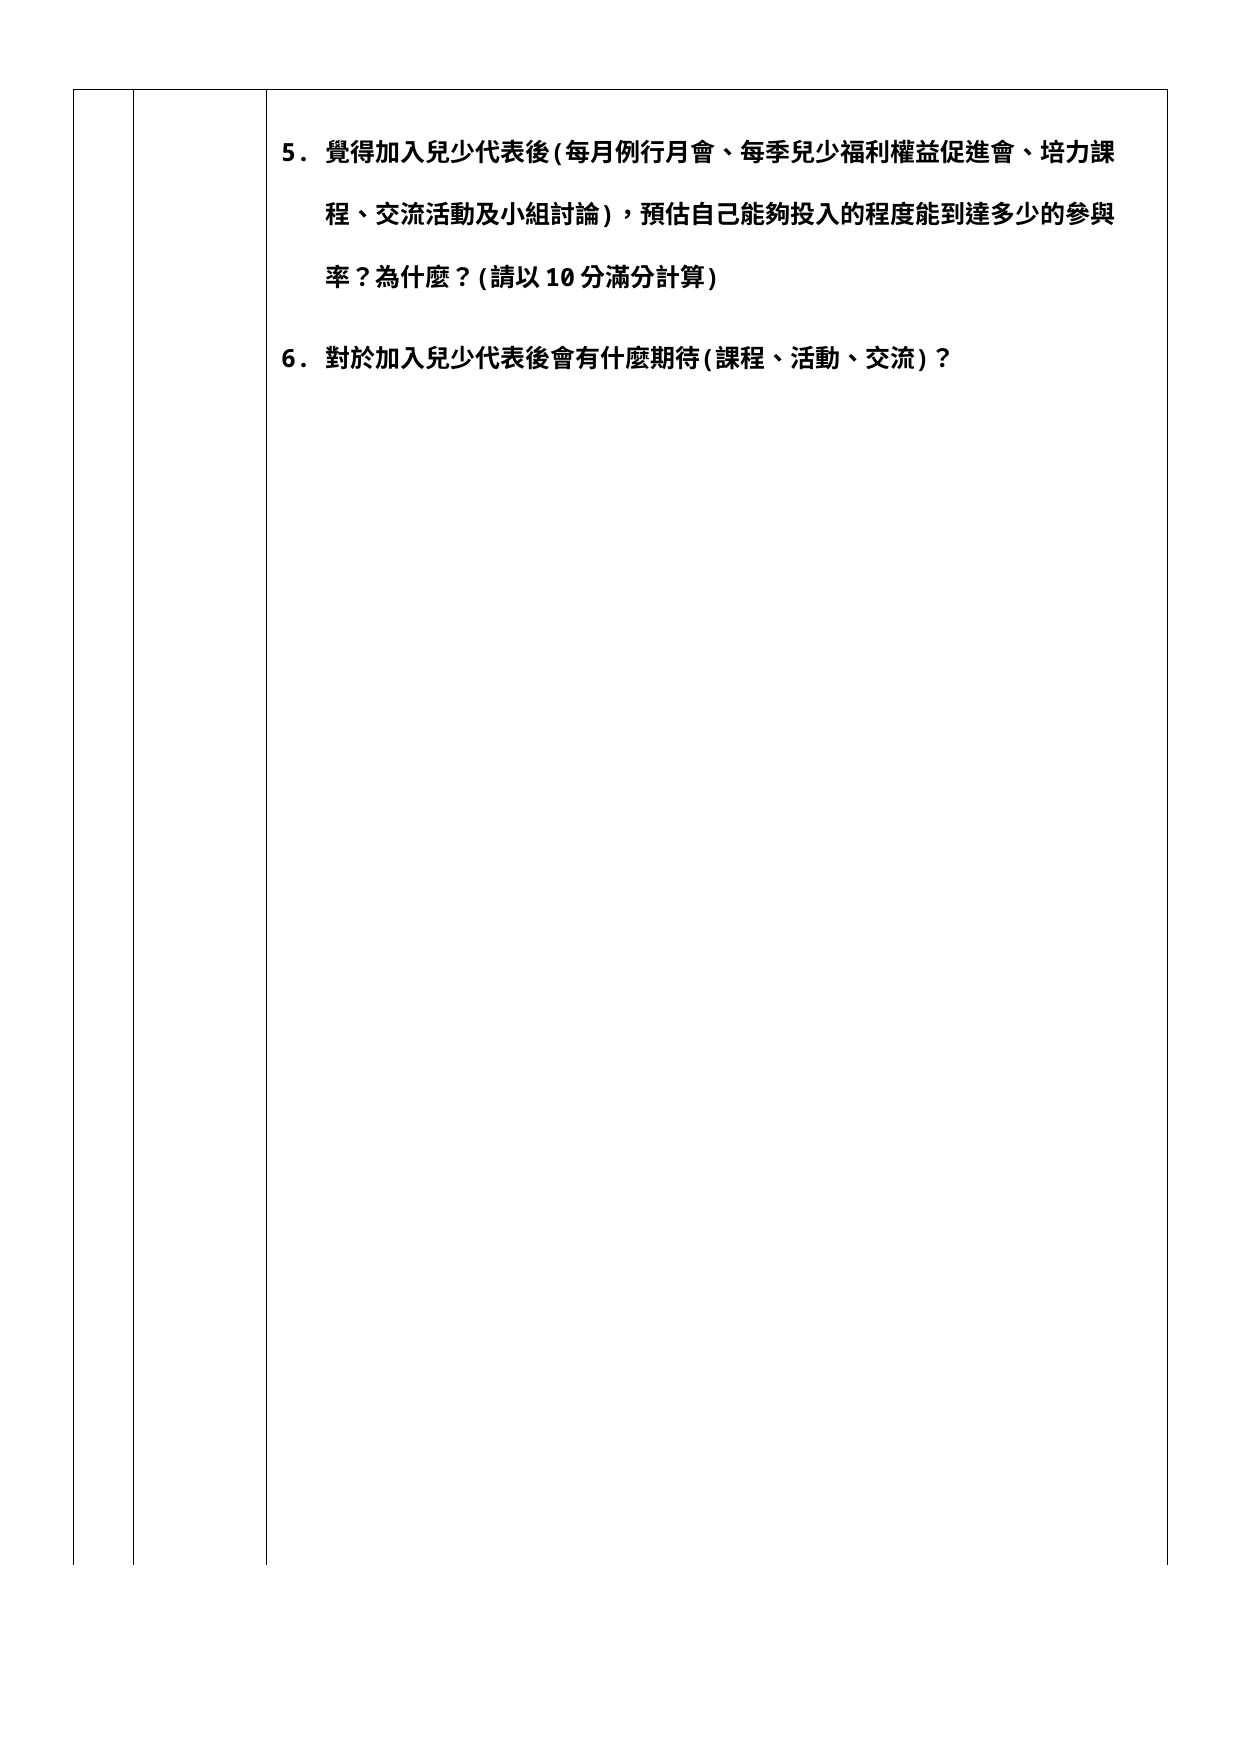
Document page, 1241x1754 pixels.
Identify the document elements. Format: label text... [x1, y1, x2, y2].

table_cell 加入 動機 [134, 90, 266, 1565]
table_cell [74, 90, 133, 1565]
table_cell 請簡述以下想加入兒少代表的動機及期待(內容與字數不設限，請自由發揮)。 你所知道兒少代表在做什麼？ 為什麼想要當兒少代表？想為自己及兒少帶來什麼改變？(報名動機) 成為兒少代表後，想關注哪類型的議題？為什麼呢？(請闡述想關注的議題，且說明看法與未來執行方式) 當團隊中發現夥伴不積極參與會議(例:不做事情、不出席會議及不回應群組訊息…等)，如果身為組長，會如何處理這樣的狀況？ 覺得加入兒少代表後(每月例行月會、每季兒少福利權益促進會、培力課程、交流活動及小組討論)，預估自己能夠投入的程度能到達多少的參與率？為什麼？(請以10分滿分計算) 對於加入兒少代表後會有什麼期待(課程、活動、交流)？ [267, 90, 1167, 1565]
